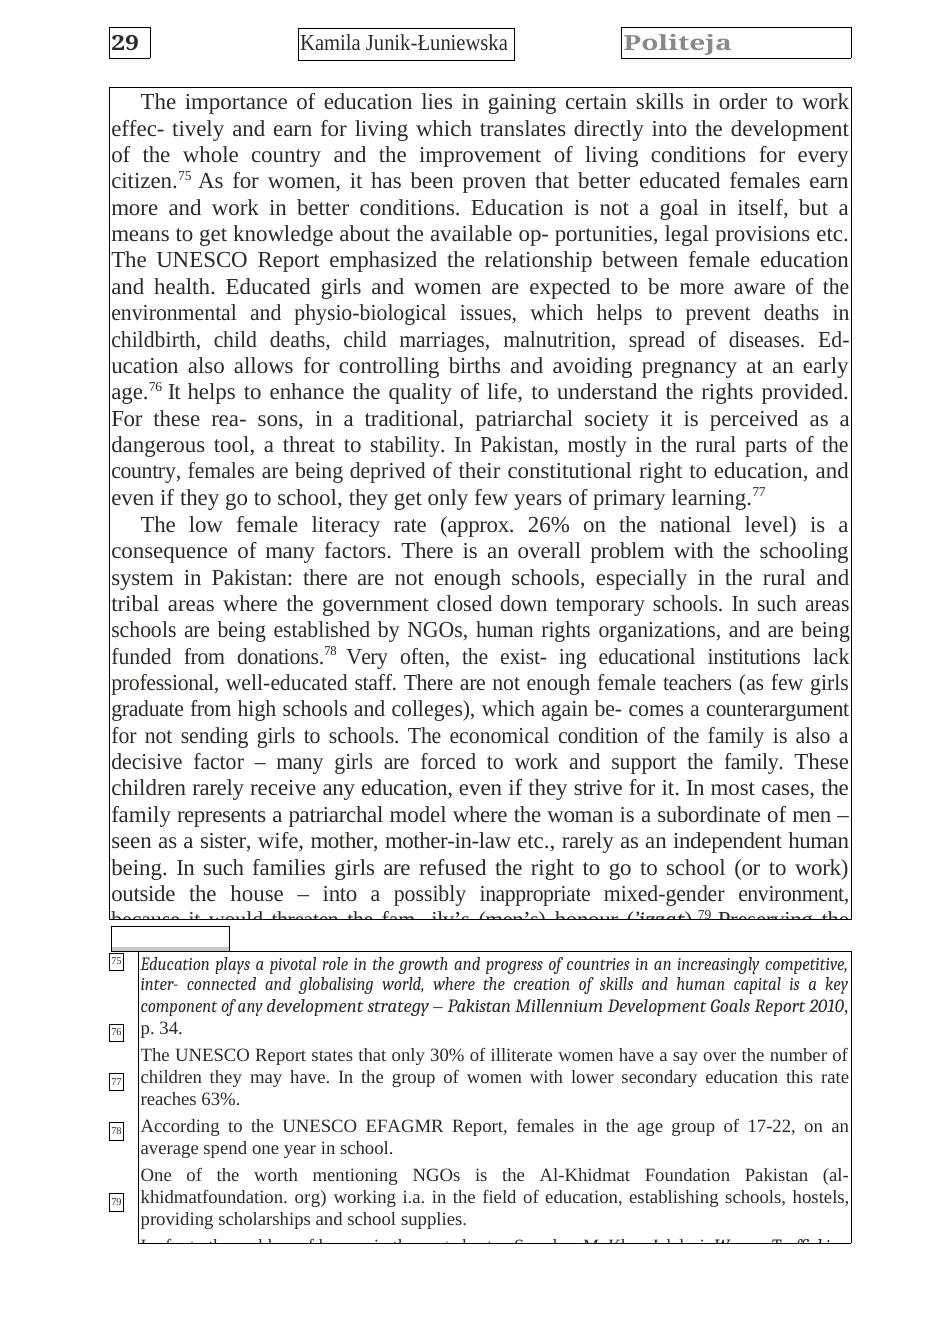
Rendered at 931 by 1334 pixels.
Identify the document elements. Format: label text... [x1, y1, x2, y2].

text 290 [111, 28, 150, 58]
text The importance of education lies in gaining certain skills in order to work effec- tively and earn for living which translates directly into the development of the whole country and the improvement of living conditions for every citizen.75 As for women, it has been proven that better educated females earn more and work in better conditions. Education is not a goal in itself, but a means to get knowledge about the available op- portunities, legal provisions etc. The UNESCO Report emphasized the relationship between female education and health. Educated girls and women are expected to be more aware of the environmental and physio-biological issues, which helps to prevent deaths in childbirth, child deaths, child marriages, malnutrition, spread of diseases. Ed- ucation also allows for controlling births and avoiding pregnancy at an early age.76 It helps to enhance the quality of life, to understand the rights provided. For these rea- sons, in a traditional, patriarchal society it is perceived as a dangerous tool, a threat to stability. In Pakistan, mostly in the rural parts of the country, females are being deprived of their constitutional right to education, and even if they go to school, they get only few years of primary learning.77 [111, 88, 849, 510]
text Education plays a pivotal role in the growth and progress of countries in an increasingly competitive, inter- connected and globalising world, where the creation of skills and human capital is a key component of any development strategy – Pakistan Millennium Development Goals Report 2010, p. 34. [140, 953, 849, 1038]
text According to the UNESCO EFAGMR Report, females in the age group of 17-22, on an average spend one year in school. [140, 1115, 849, 1158]
text Politeja 1(40)/2016 [623, 28, 851, 58]
text I refer to the problem of honour in the next chapter. See also: M. Khan Jalalzai, Women Trafficking and Prostitution in Pakistan & Afghanistan, Lahore 2002, pp. 50-63. [140, 1235, 849, 1243]
text The UNESCO Report states that only 30% of illiterate women have a say over the number of children they may have. In the group of women with lower secondary education this rate reaches 63%. [140, 1044, 849, 1109]
text Kamila Junik‑Łuniewska [300, 29, 514, 56]
text 77 [111, 1075, 123, 1087]
text One of the worth mentioning NGOs is the Al-Khidmat Foundation Pakistan (al-khidmatfoundation. org) working i.a. in the field of education, establishing schools, hostels, providing scholarships and school supplies. [140, 1164, 849, 1229]
text 75 [111, 955, 123, 967]
text 79 [111, 1195, 123, 1207]
text 76 [111, 1026, 123, 1038]
text The low female literacy rate (approx. 26% on the national level) is a consequence of many factors. There is an overall problem with the schooling system in Pakistan: there are not enough schools, especially in the rural and tribal areas where the government closed down temporary schools. In such areas schools are being established by NGOs, human rights organizations, and are being funded from donations.78 Very often, the exist- ing educational institutions lack professional, well-educated staff. There are not enough female teachers (as few girls graduate from high schools and colleges), which again be- comes a counterargument for not sending girls to schools. The economical condition of the family is also a decisive factor – many girls are forced to work and support the family. These children rarely receive any education, even if they strive for it. In most cases, the family represents a patriarchal model where the woman is a subordinate of men – seen as a sister, wife, mother, mother-in-law etc., rarely as an independent human being. In such families girls are refused the right to go to school (or to work) outside the house – into a possibly inappropriate mixed-gender environment, because it would threaten the fam- ily’s (men’s) honour (’izzat).79 Preserving the honour is possible by i.a. arranging their marriages at an early age, which means they will never get any education whatsoever. [111, 511, 849, 919]
text 78 [111, 1124, 123, 1136]
